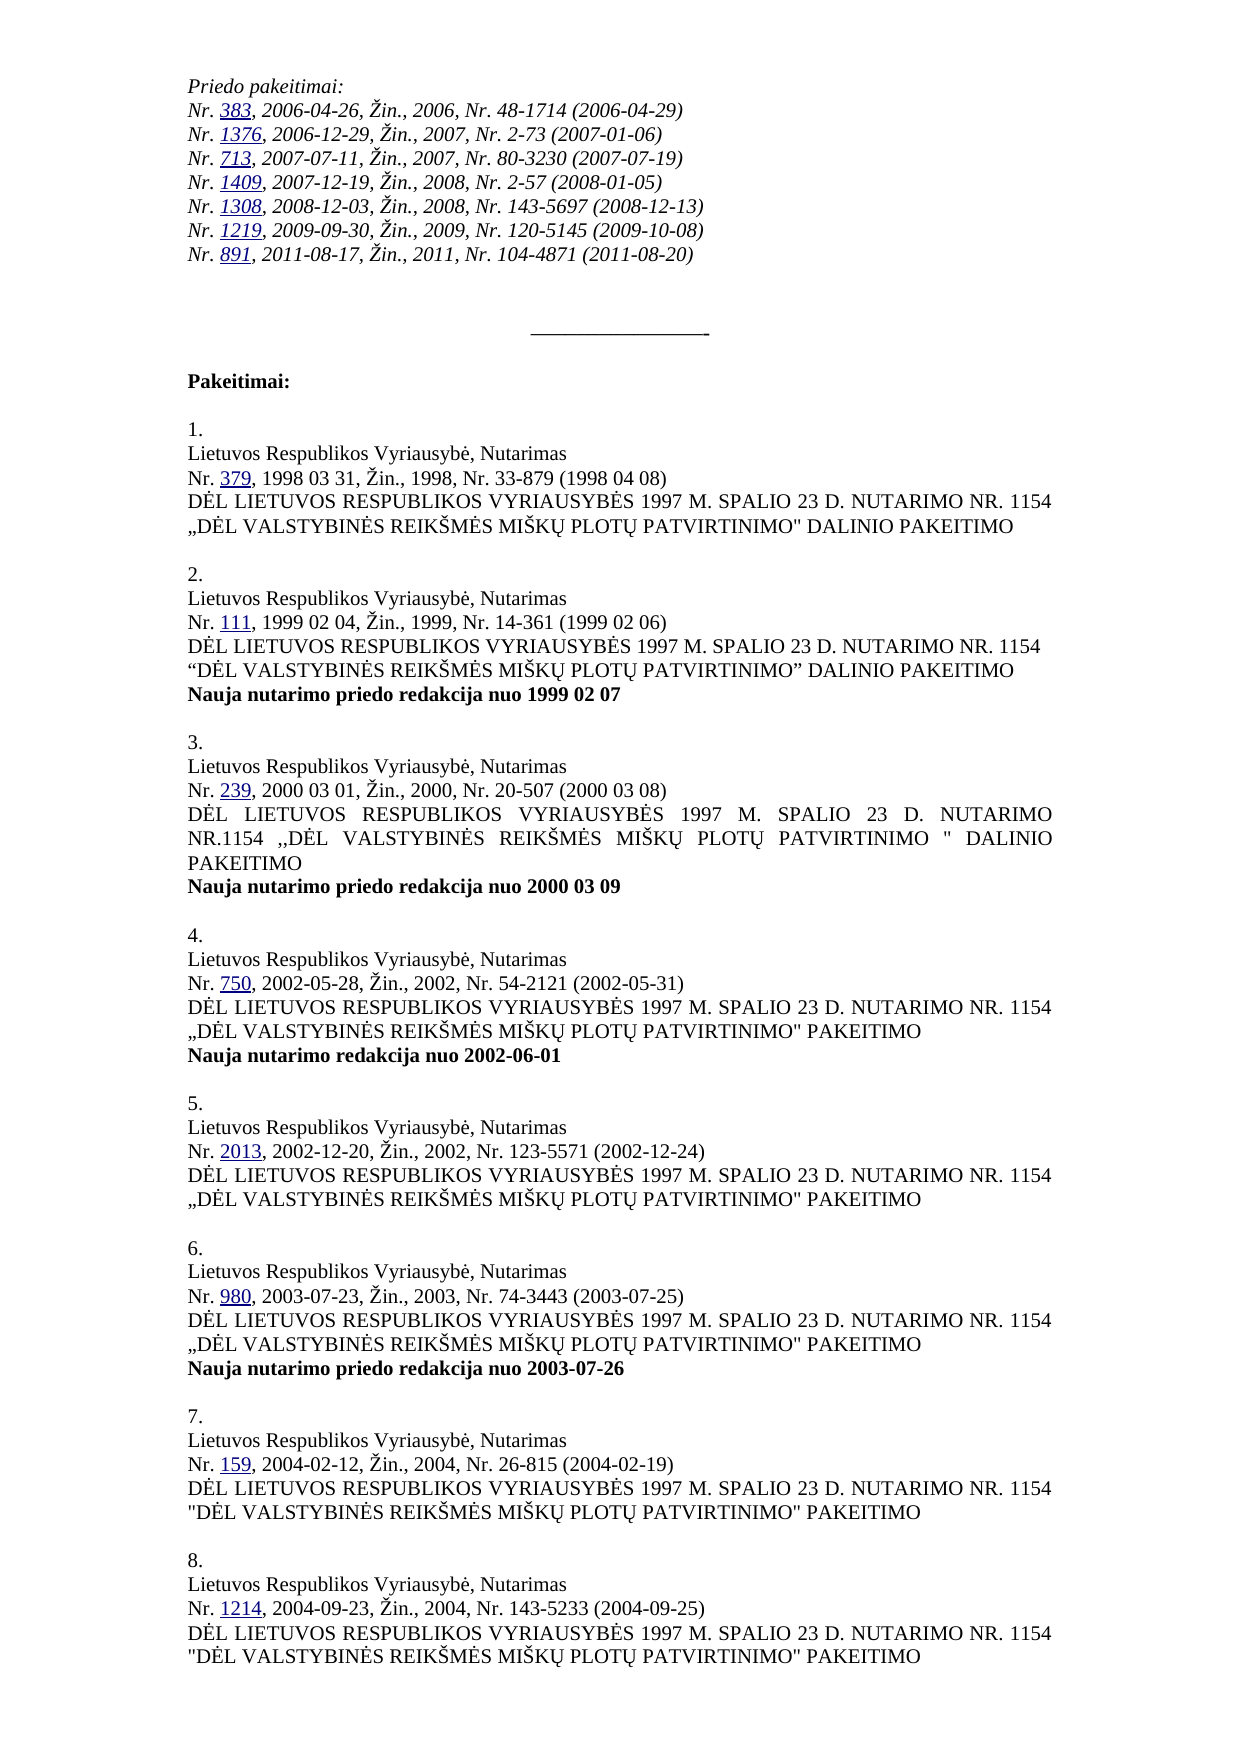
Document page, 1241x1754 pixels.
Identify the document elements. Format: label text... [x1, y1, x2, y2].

text 3. [187, 730, 1053, 754]
text Nr. 1219, 2009-09-30, Žin., 2009, Nr. 120-5145 (2009-10-08) [187, 218, 1053, 242]
text 8. [187, 1548, 1053, 1572]
text DĖL LIETUVOS RESPUBLIKOS VYRIAUSYBĖS 1997 M. SPALIO 23 D. NUTARIMO NR. 1154 „DĖL VALSTYBINĖS REIKŠMĖS MIŠKŲ PLOTŲ PATVIRTINIMO" PAKEITIMO [187, 1308, 1053, 1356]
text Nr. 159, 2004-02-12, Žin., 2004, Nr. 26-815 (2004-02-19) [187, 1452, 1053, 1476]
text Lietuvos Respublikos Vyriausybė, Nutarimas [187, 441, 1053, 465]
text Lietuvos Respublikos Vyriausybė, Nutarimas [187, 1428, 1053, 1452]
text Nr. 379, 1998 03 31, Žin., 1998, Nr. 33-879 (1998 04 08) [187, 465, 1053, 489]
text Lietuvos Respublikos Vyriausybė, Nutarimas [187, 947, 1053, 971]
text Priedo pakeitimai: [187, 73, 1053, 98]
text Nauja nutarimo priedo redakcija nuo 2003-07-26 [187, 1356, 1053, 1380]
text 5. [187, 1091, 1053, 1115]
text Nr. 383, 2006-04-26, Žin., 2006, Nr. 48-1714 (2006-04-29) [187, 98, 1127, 122]
text –––––––––––––––- [187, 319, 1053, 345]
text 4. [187, 923, 1053, 947]
text Nr. 2013, 2002-12-20, Žin., 2002, Nr. 123-5571 (2002-12-24) [187, 1139, 1053, 1163]
text DĖL LIETUVOS RESPUBLIKOS VYRIAUSYBĖS 1997 M. SPALIO 23 D. NUTARIMO NR. 1154 „DĖL VALSTYBINĖS REIKŠMĖS MIŠKŲ PLOTŲ PATVIRTINIMO" PAKEITIMO [187, 1163, 1053, 1211]
text Lietuvos Respublikos Vyriausybė, Nutarimas [187, 1572, 1053, 1596]
text Nr. 111, 1999 02 04, Žin., 1999, Nr. 14-361 (1999 02 06) [187, 610, 1053, 634]
subtitle Nauja nutarimo priedo redakcija nuo 2000 03 09 [187, 874, 1053, 898]
text DĖL LIETUVOS RESPUBLIKOS VYRIAUSYBĖS 1997 M. SPALIO 23 D. NUTARIMO NR.1154 ,,DĖL VALSTYBINĖS REIKŠMĖS MIŠKŲ PLOTŲ PATVIRTINIMO " DALINIO PAKEITIMO [187, 802, 1053, 874]
text DĖL LIETUVOS RESPUBLIKOS VYRIAUSYBĖS 1997 M. SPALIO 23 D. NUTARIMO NR. 1154 "DĖL VALSTYBINĖS REIKŠMĖS MIŠKŲ PLOTŲ PATVIRTINIMO" PAKEITIMO [187, 1476, 1053, 1524]
text 7. [187, 1404, 1053, 1428]
text Nr. 239, 2000 03 01, Žin., 2000, Nr. 20-507 (2000 03 08) [187, 778, 1053, 802]
text Nr. 980, 2003-07-23, Žin., 2003, Nr. 74-3443 (2003-07-25) [187, 1283, 1053, 1308]
text DĖL LIETUVOS RESPUBLIKOS VYRIAUSYBĖS 1997 M. SPALIO 23 D. NUTARIMO NR. 1154 „DĖL VALSTYBINĖS REIKŠMĖS MIŠKŲ PLOTŲ PATVIRTINIMO" PAKEITIMO [187, 995, 1053, 1043]
text Nauja nutarimo redakcija nuo 2002-06-01 [187, 1043, 1053, 1067]
text Lietuvos Respublikos Vyriausybė, Nutarimas [187, 754, 1053, 778]
text 2. [187, 562, 1053, 586]
text DĖL LIETUVOS RESPUBLIKOS VYRIAUSYBĖS 1997 M. SPALIO 23 D. NUTARIMO NR. 1154 „DĖL VALSTYBINĖS REIKŠMĖS MIŠKŲ PLOTŲ PATVIRTINIMO" DALINIO PAKEITIMO [187, 489, 1053, 538]
text Pakeitimai: [187, 369, 1053, 393]
text Nr. 713, 2007-07-11, Žin., 2007, Nr. 80-3230 (2007-07-19) [187, 146, 1127, 170]
text Lietuvos Respublikos Vyriausybė, Nutarimas [187, 586, 1053, 610]
text Nr. 891, 2011-08-17, Žin., 2011, Nr. 104-4871 (2011-08-20) [187, 242, 1053, 266]
subtitle Nauja nutarimo priedo redakcija nuo 1999 02 07 [187, 682, 1053, 706]
text Nr. 1409, 2007-12-19, Žin., 2008, Nr. 2-57 (2008-01-05) [187, 170, 1053, 194]
text Lietuvos Respublikos Vyriausybė, Nutarimas [187, 1259, 1053, 1283]
text 6. [187, 1235, 1053, 1259]
text Nr. 1214, 2004-09-23, Žin., 2004, Nr. 143-5233 (2004-09-25) [187, 1596, 1053, 1620]
text Nr. 1308, 2008-12-03, Žin., 2008, Nr. 143-5697 (2008-12-13) [187, 194, 1053, 218]
text Nr. 750, 2002-05-28, Žin., 2002, Nr. 54-2121 (2002-05-31) [187, 971, 1053, 995]
text DĖL LIETUVOS RESPUBLIKOS VYRIAUSYBĖS 1997 M. SPALIO 23 D. NUTARIMO NR. 1154 "DĖL VALSTYBINĖS REIKŠMĖS MIŠKŲ PLOTŲ PATVIRTINIMO" PAKEITIMO [187, 1620, 1053, 1668]
text Nr. 1376, 2006-12-29, Žin., 2007, Nr. 2-73 (2007-01-06) [187, 122, 1112, 146]
text Lietuvos Respublikos Vyriausybė, Nutarimas [187, 1115, 1053, 1139]
text DĖL LIETUVOS RESPUBLIKOS VYRIAUSYBĖS 1997 M. SPALIO 23 D. NUTARIMO NR. 1154 “DĖL VALSTYBINĖS REIKŠMĖS MIŠKŲ PLOTŲ PATVIRTINIMO” DALINIO PAKEITIMO [187, 634, 1053, 682]
text 1. [187, 417, 1053, 441]
